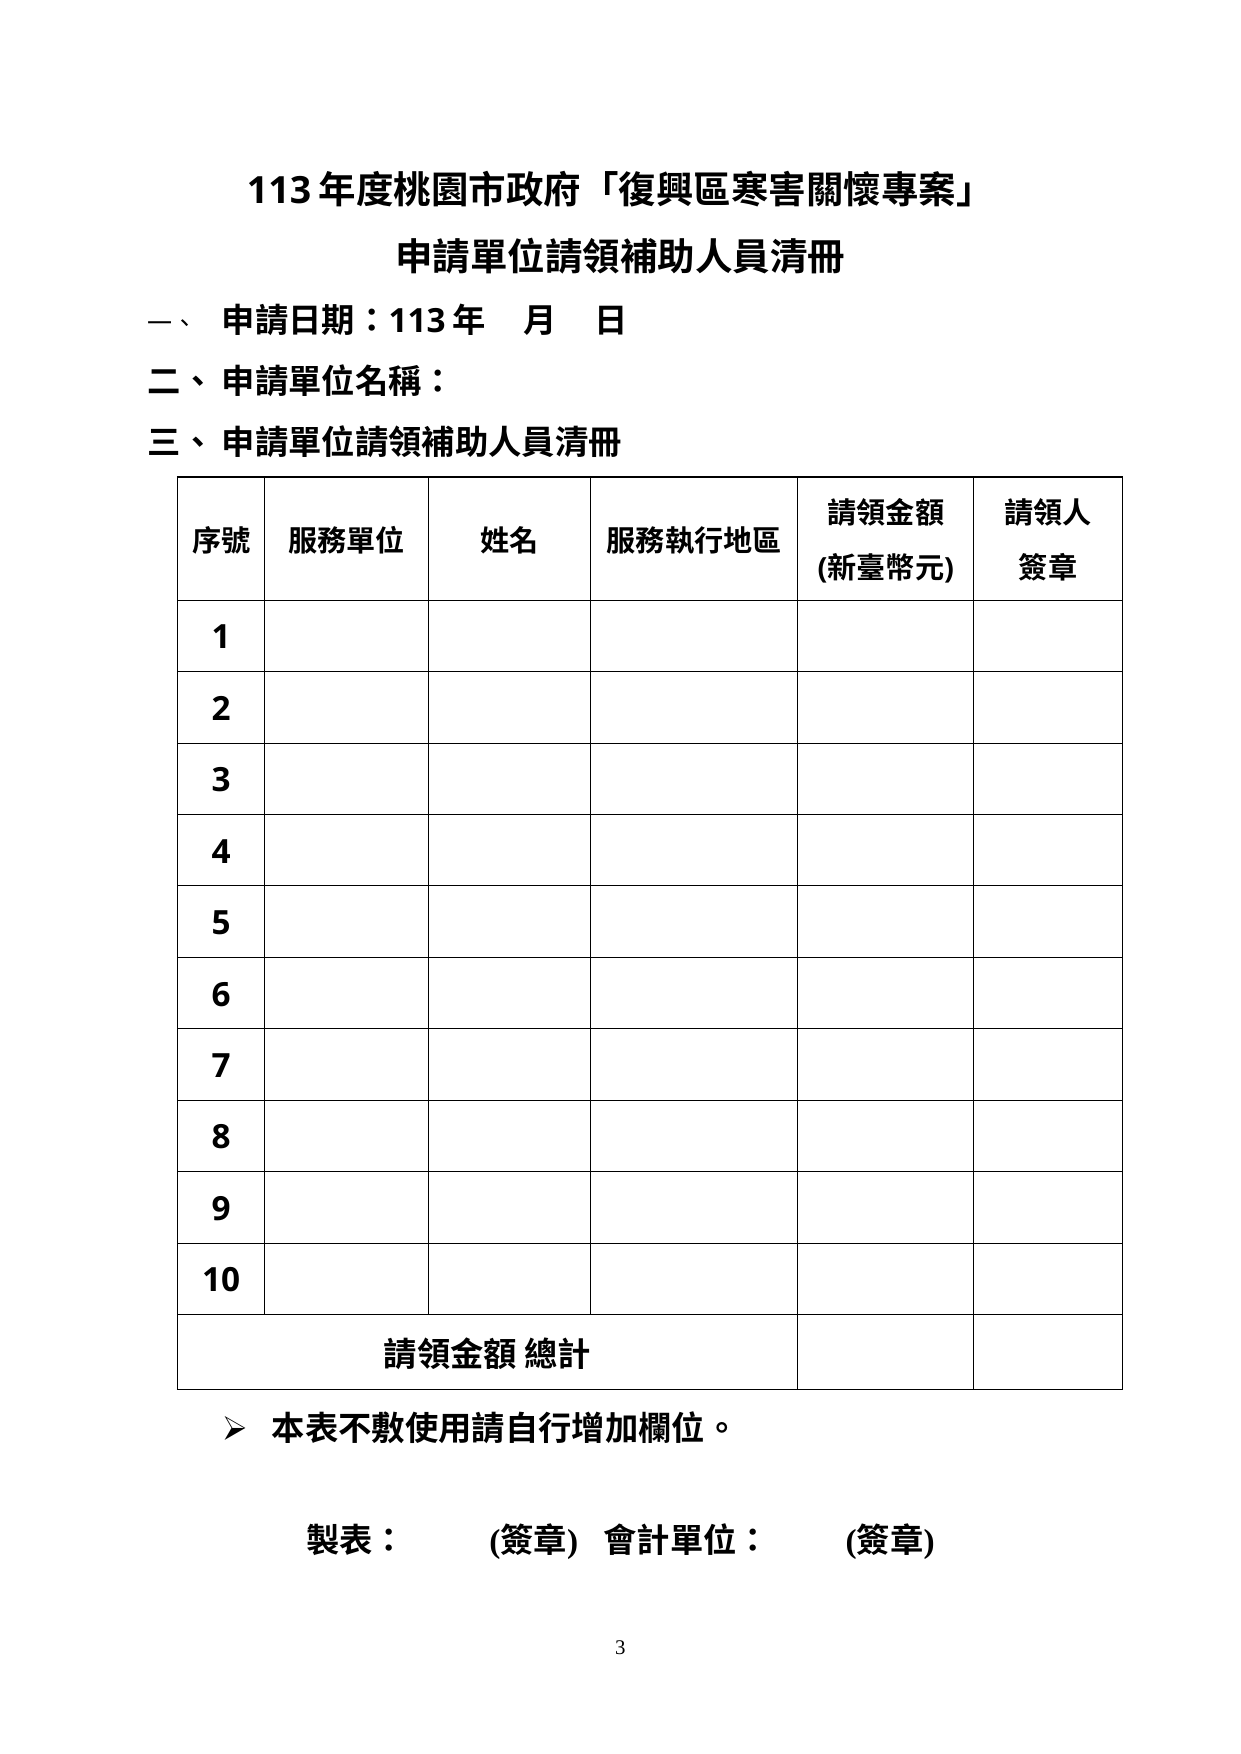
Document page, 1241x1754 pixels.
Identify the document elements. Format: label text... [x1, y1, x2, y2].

table_cell [265, 744, 428, 814]
table_cell [974, 1315, 1122, 1388]
table_cell 3 [178, 744, 264, 814]
table_cell [974, 1244, 1122, 1314]
table_cell [974, 958, 1122, 1028]
table_cell [798, 815, 973, 885]
table_header 請領金額 (新臺幣元) [798, 478, 973, 599]
table_cell 6 [178, 958, 264, 1028]
table_cell [591, 886, 797, 957]
table_cell 請領金額 總計 [178, 1315, 797, 1388]
table_cell [265, 958, 428, 1028]
table_cell [591, 1101, 797, 1171]
table_cell [798, 1172, 973, 1243]
table_cell [591, 601, 797, 671]
table_header 姓名 [429, 478, 590, 599]
table_cell [429, 1244, 590, 1314]
table_header 請領人 簽章 [974, 478, 1122, 599]
table_cell [265, 1029, 428, 1100]
table_cell [798, 744, 973, 814]
table_cell [798, 1244, 973, 1314]
table_cell [265, 672, 428, 742]
table_cell [974, 744, 1122, 814]
table_cell [591, 815, 797, 885]
table_cell [798, 1101, 973, 1171]
table_cell 5 [178, 886, 264, 957]
table_cell [429, 1029, 590, 1100]
table_cell 2 [178, 672, 264, 742]
table_cell [974, 815, 1122, 885]
table_cell [974, 601, 1122, 671]
table_cell 8 [178, 1101, 264, 1171]
table_cell [429, 601, 590, 671]
table_cell [591, 744, 797, 814]
table_cell 4 [178, 815, 264, 885]
table_cell [591, 1244, 797, 1314]
table_cell [798, 958, 973, 1028]
table_cell 1 [178, 601, 264, 671]
list 本表不敷使用請自行增加欄位。 [222, 1402, 1092, 1450]
table_cell [429, 672, 590, 742]
table_cell [591, 672, 797, 742]
table_cell [265, 1172, 428, 1243]
table_cell [974, 1029, 1122, 1100]
table_cell [429, 886, 590, 957]
text 113年度桃園市政府「復興區寒害關懷專案」 [148, 160, 1092, 215]
table_cell [798, 601, 973, 671]
table_header 服務執行地區 [591, 478, 797, 599]
table_cell [429, 1101, 590, 1171]
table_cell [798, 672, 973, 742]
table_cell [974, 1172, 1122, 1243]
table_cell [974, 1101, 1122, 1171]
list 申請日期：113年 月 日 [148, 294, 1092, 342]
table_cell 7 [178, 1029, 264, 1100]
text 製表： (簽章) 會計單位： (簽章) [148, 1513, 1092, 1562]
table_cell 10 [178, 1244, 264, 1314]
table_cell [265, 815, 428, 885]
table_cell [798, 1315, 973, 1388]
table_cell [429, 1172, 590, 1243]
table_cell [974, 886, 1122, 957]
table_header 服務單位 [265, 478, 428, 599]
table_cell [265, 886, 428, 957]
table_cell [429, 958, 590, 1028]
table_cell [974, 672, 1122, 742]
list 申請單位名稱： [148, 355, 1092, 403]
table_cell [591, 1172, 797, 1243]
table_cell [265, 601, 428, 671]
table_cell [265, 1244, 428, 1314]
table_header 序號 [178, 478, 264, 599]
list 申請單位請領補助人員清冊 [148, 416, 1092, 464]
table_cell [591, 958, 797, 1028]
table_cell [798, 1029, 973, 1100]
table_cell [265, 1101, 428, 1171]
table_cell [591, 1029, 797, 1100]
table_cell [429, 815, 590, 885]
text 申請單位請領補助人員清冊 [148, 227, 1092, 281]
table_cell [798, 886, 973, 957]
table_cell 9 [178, 1172, 264, 1243]
table_cell [429, 744, 590, 814]
